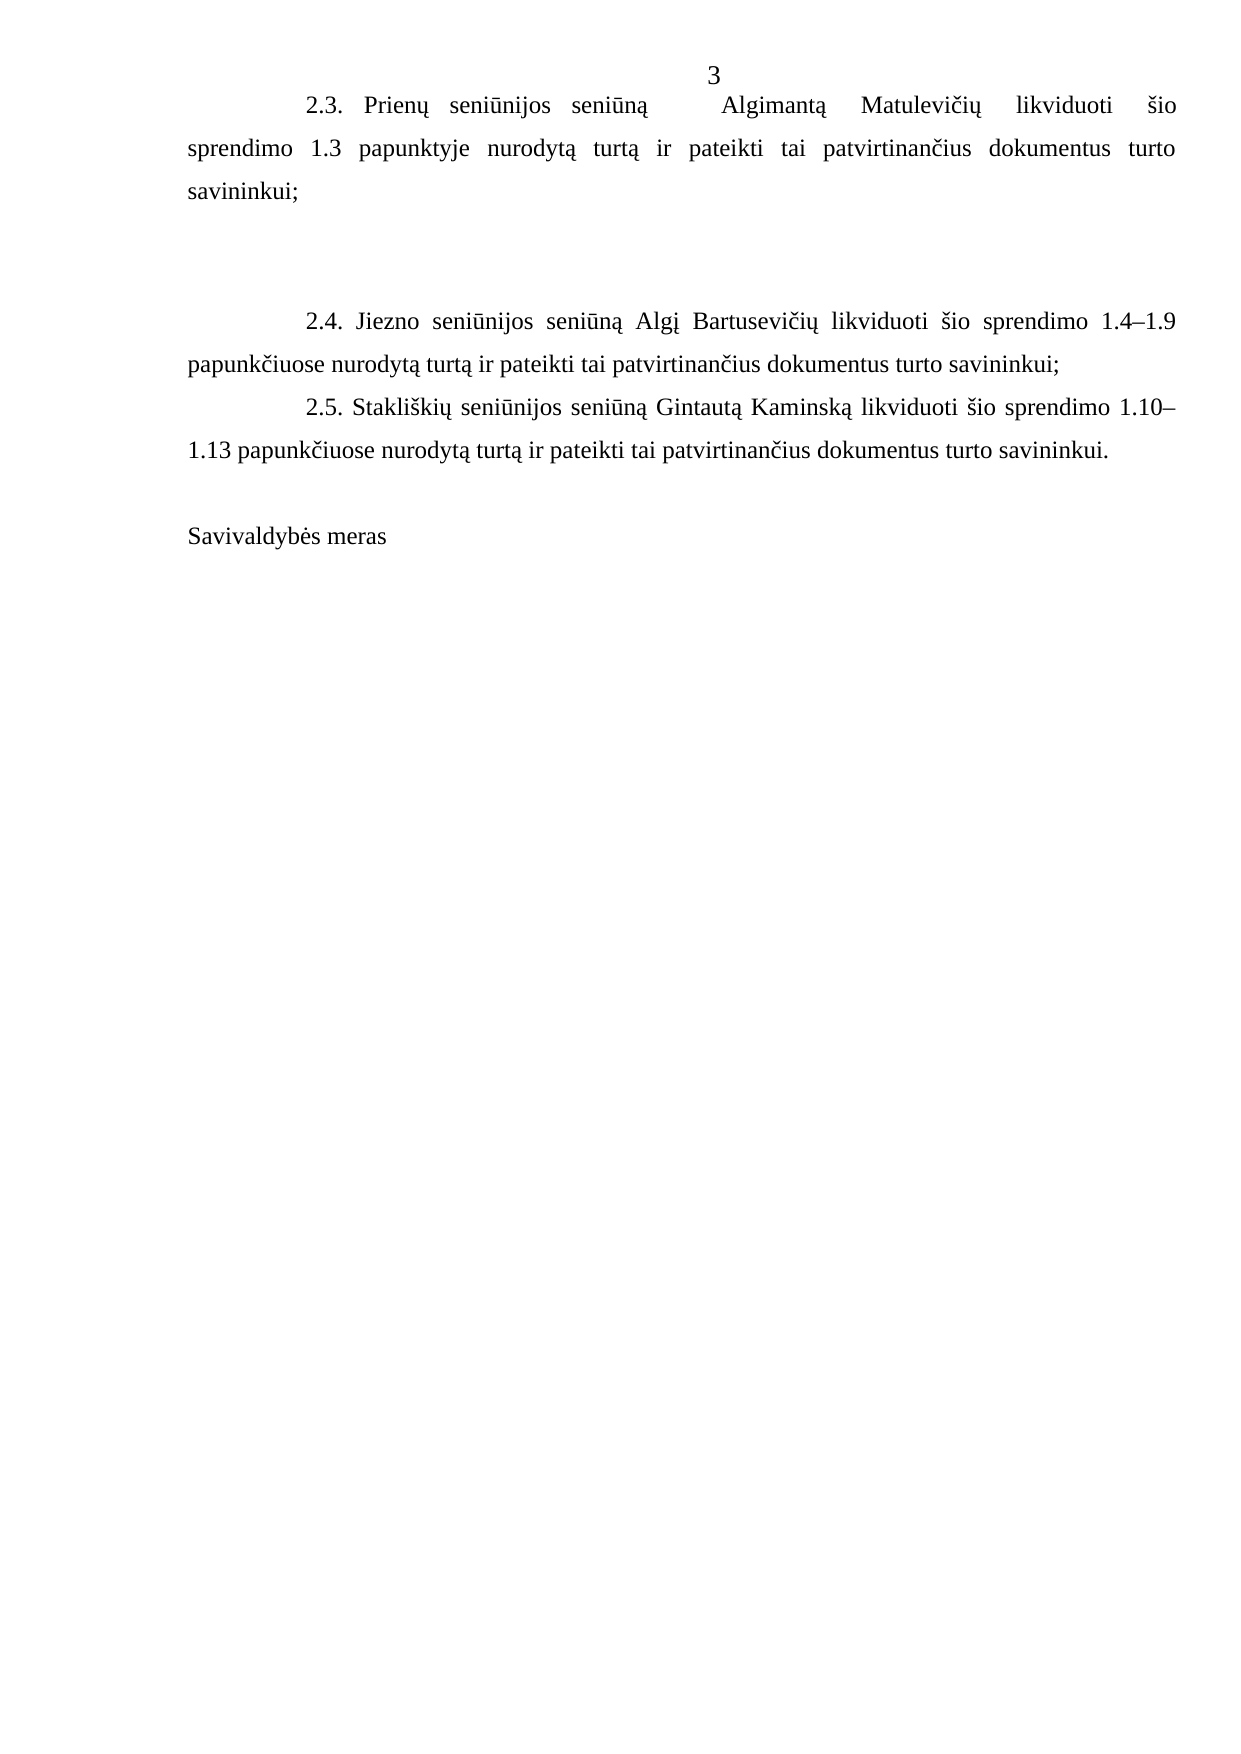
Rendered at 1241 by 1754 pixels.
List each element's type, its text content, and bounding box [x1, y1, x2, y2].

text 2.3. Prienų seniūnijos seniūną Algimantą Matulevičių likviduoti šio sprendimo 1.3 papunktyje nurodytą turtą ir pateikti tai patvirtinančius dokumentus turto savininkui; [187, 90, 1177, 205]
text Savivaldybės meras [187, 521, 1162, 550]
text 2.5. Stakliškių seniūnijos seniūną Gintautą Kaminską likviduoti šio sprendimo 1.10–1.13 papunkčiuose nurodytą turtą ir pateikti tai patvirtinančius dokumentus turto savininkui. [187, 392, 1177, 464]
text 2.4. Jiezno seniūnijos seniūną Algį Bartusevičių likviduoti šio sprendimo 1.4–1.9 papunkčiuose nurodytą turtą ir pateikti tai patvirtinančius dokumentus turto savininkui; [187, 306, 1177, 378]
